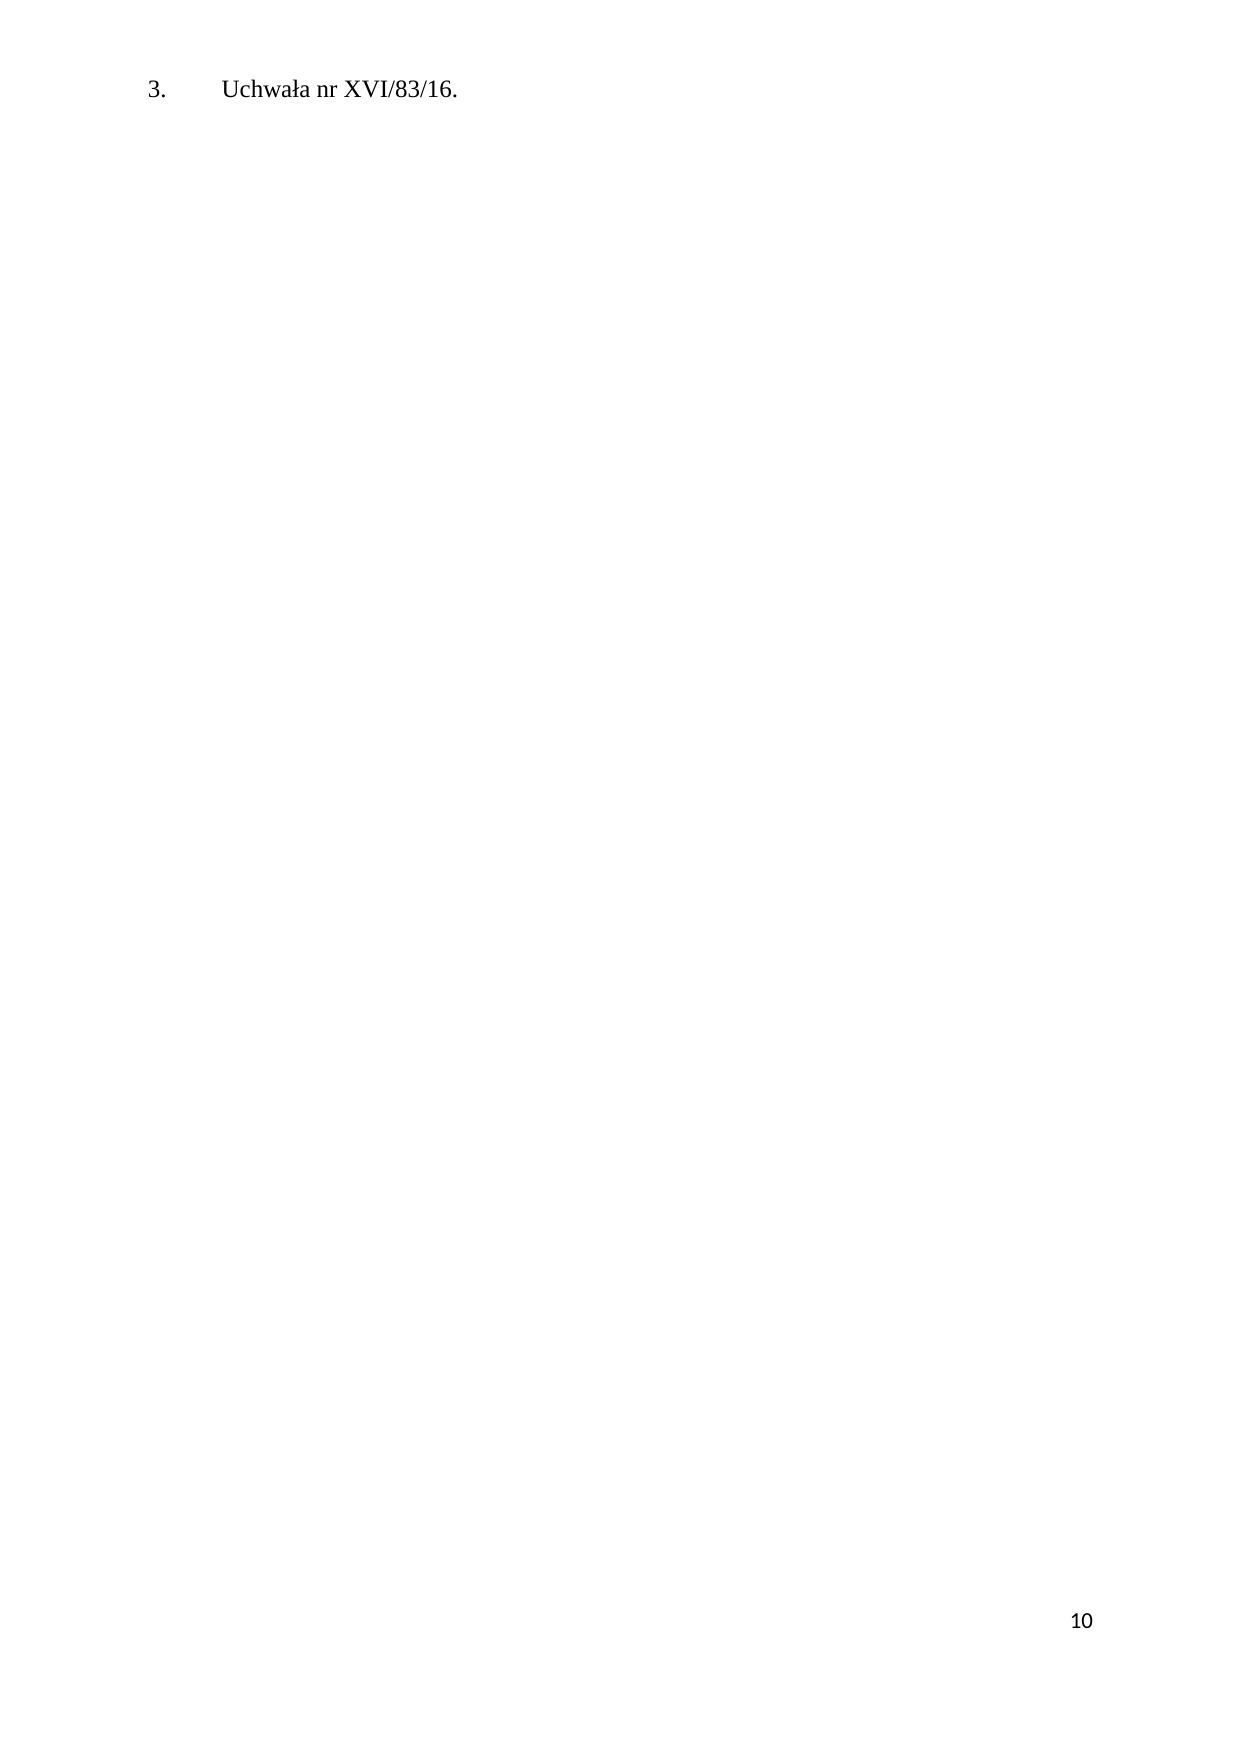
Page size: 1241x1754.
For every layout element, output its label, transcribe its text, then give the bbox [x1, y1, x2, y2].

text 3. Uchwała nr XVI/83/16. [148, 74, 1093, 102]
